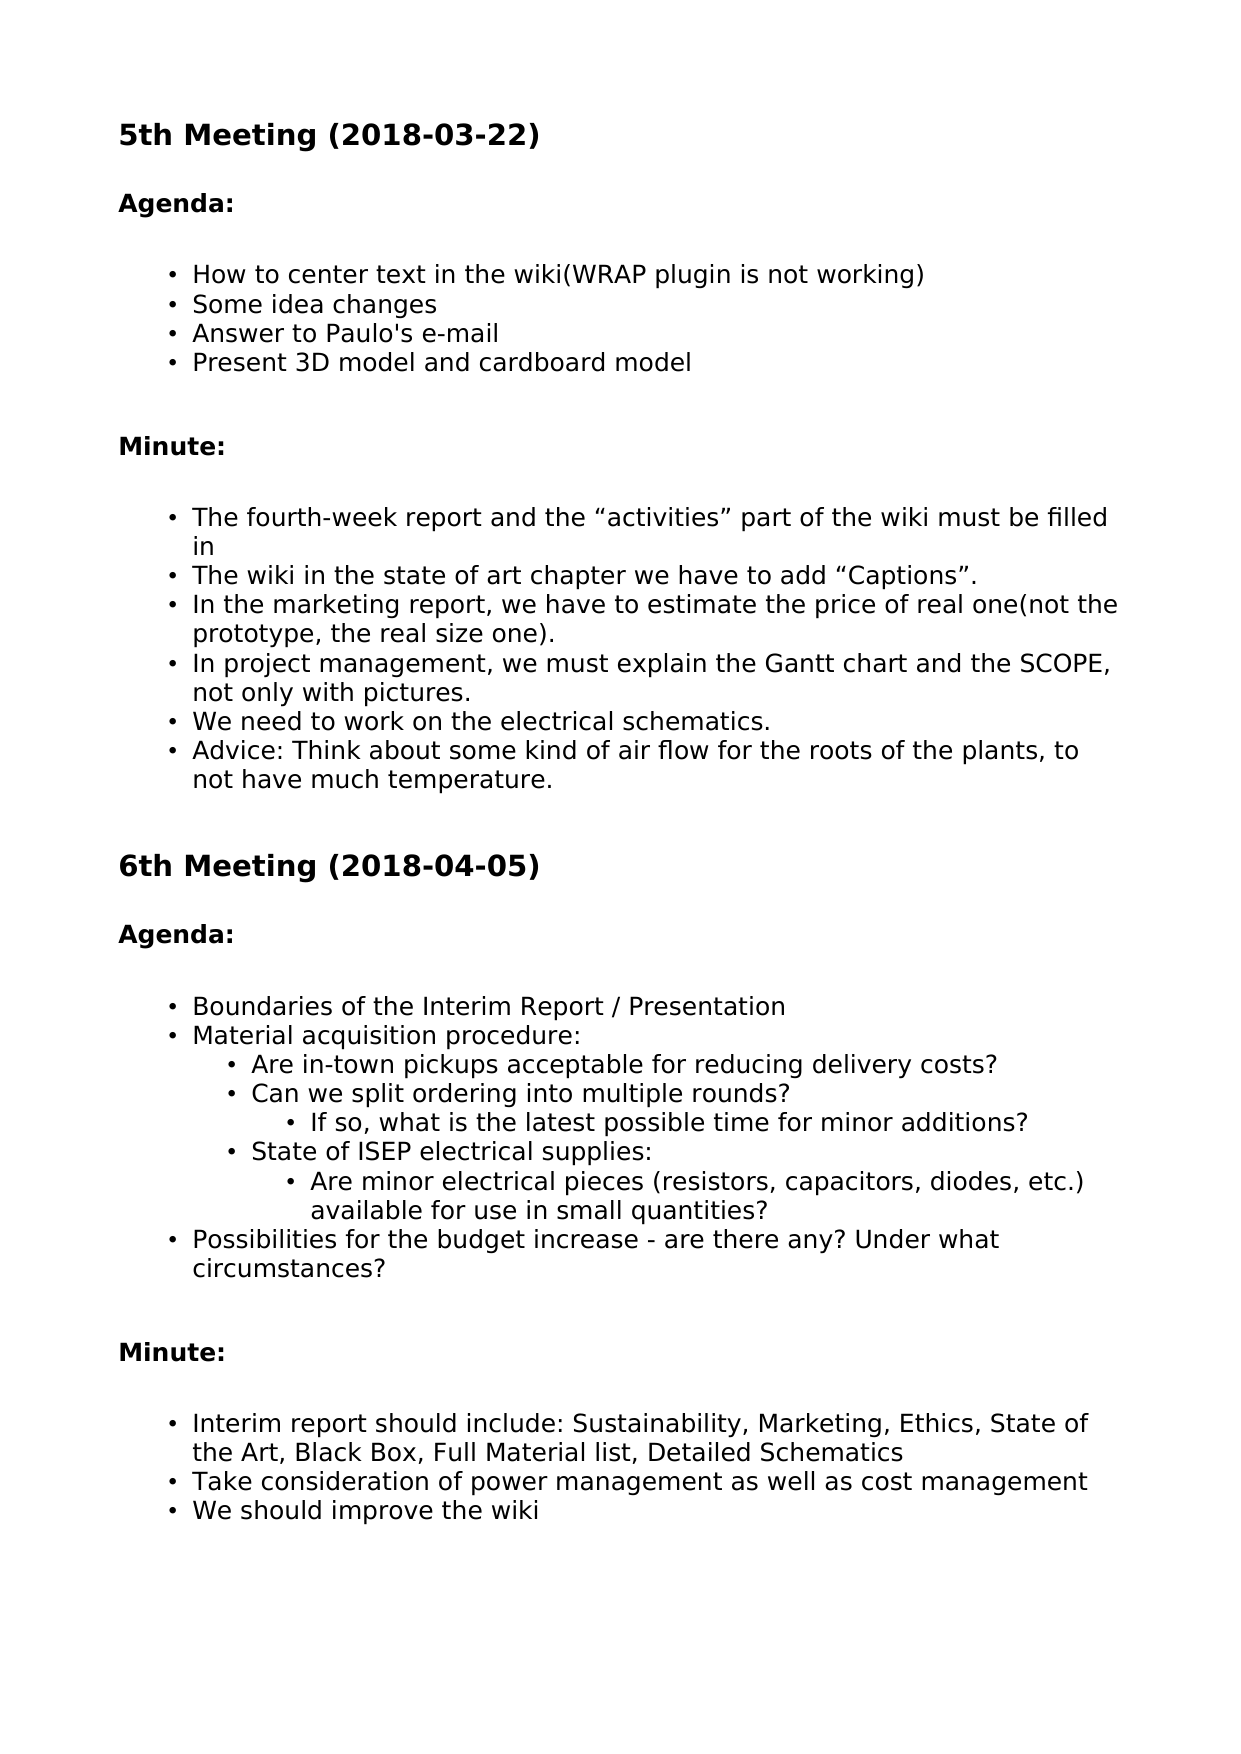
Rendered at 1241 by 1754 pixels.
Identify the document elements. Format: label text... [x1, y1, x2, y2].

subtitle 5th Meeting (2018-03-22) [118, 118, 1122, 152]
list If so, what is the latest possible time for minor additions? [295, 1108, 1122, 1138]
list Can we split ordering into multiple rounds? [236, 1079, 1122, 1108]
list Present 3D model and cardboard model [177, 348, 1122, 377]
list The wiki in the state of art chapter we have to add “Captions”. [177, 561, 1122, 591]
list Boundaries of the Interim Report / Presentation [177, 992, 1122, 1021]
list Possibilities for the budget increase - are there any? Under what circumstances? [177, 1225, 1122, 1283]
list In project management, we must explain the Gantt chart and the SCOPE, not only with pictures. [177, 649, 1122, 707]
list Are minor electrical pieces (resistors, capacitors, diodes, etc.) available for use in small quantities? [295, 1167, 1122, 1225]
list Material acquisition procedure: [177, 1021, 1122, 1050]
list Are in-town pickups acceptable for reducing delivery costs? [236, 1050, 1122, 1079]
list How to center text in the wiki(WRAP plugin is not working) [177, 261, 1122, 290]
list Interim report should include: Sustainability, Marketing, Ethics, State of the Art, Black Box, Full Material list, Detailed Schematics [177, 1409, 1122, 1467]
list Take consideration of power management as well as cost management [177, 1467, 1122, 1497]
list We should improve the wiki [177, 1497, 1122, 1526]
subtitle Agenda: [118, 921, 1122, 950]
subtitle 6th Meeting (2018-04-05) [118, 849, 1122, 883]
list We need to work on the electrical schematics. [177, 707, 1122, 736]
list Answer to Paulo's e-mail [177, 319, 1122, 348]
subtitle Agenda: [118, 189, 1122, 219]
list In the marketing report, we have to estimate the price of real one(not the prototype, the real size one). [177, 591, 1122, 649]
list State of ISEP electrical supplies: [236, 1138, 1122, 1167]
subtitle Minute: [118, 432, 1122, 461]
list Advice: Think about some kind of air flow for the roots of the plants, to not have much temperature. [177, 736, 1122, 795]
list The fourth-week report and the “activities” part of the wiki must be filled in [177, 503, 1122, 561]
list Some idea changes [177, 290, 1122, 319]
subtitle Minute: [118, 1338, 1122, 1367]
